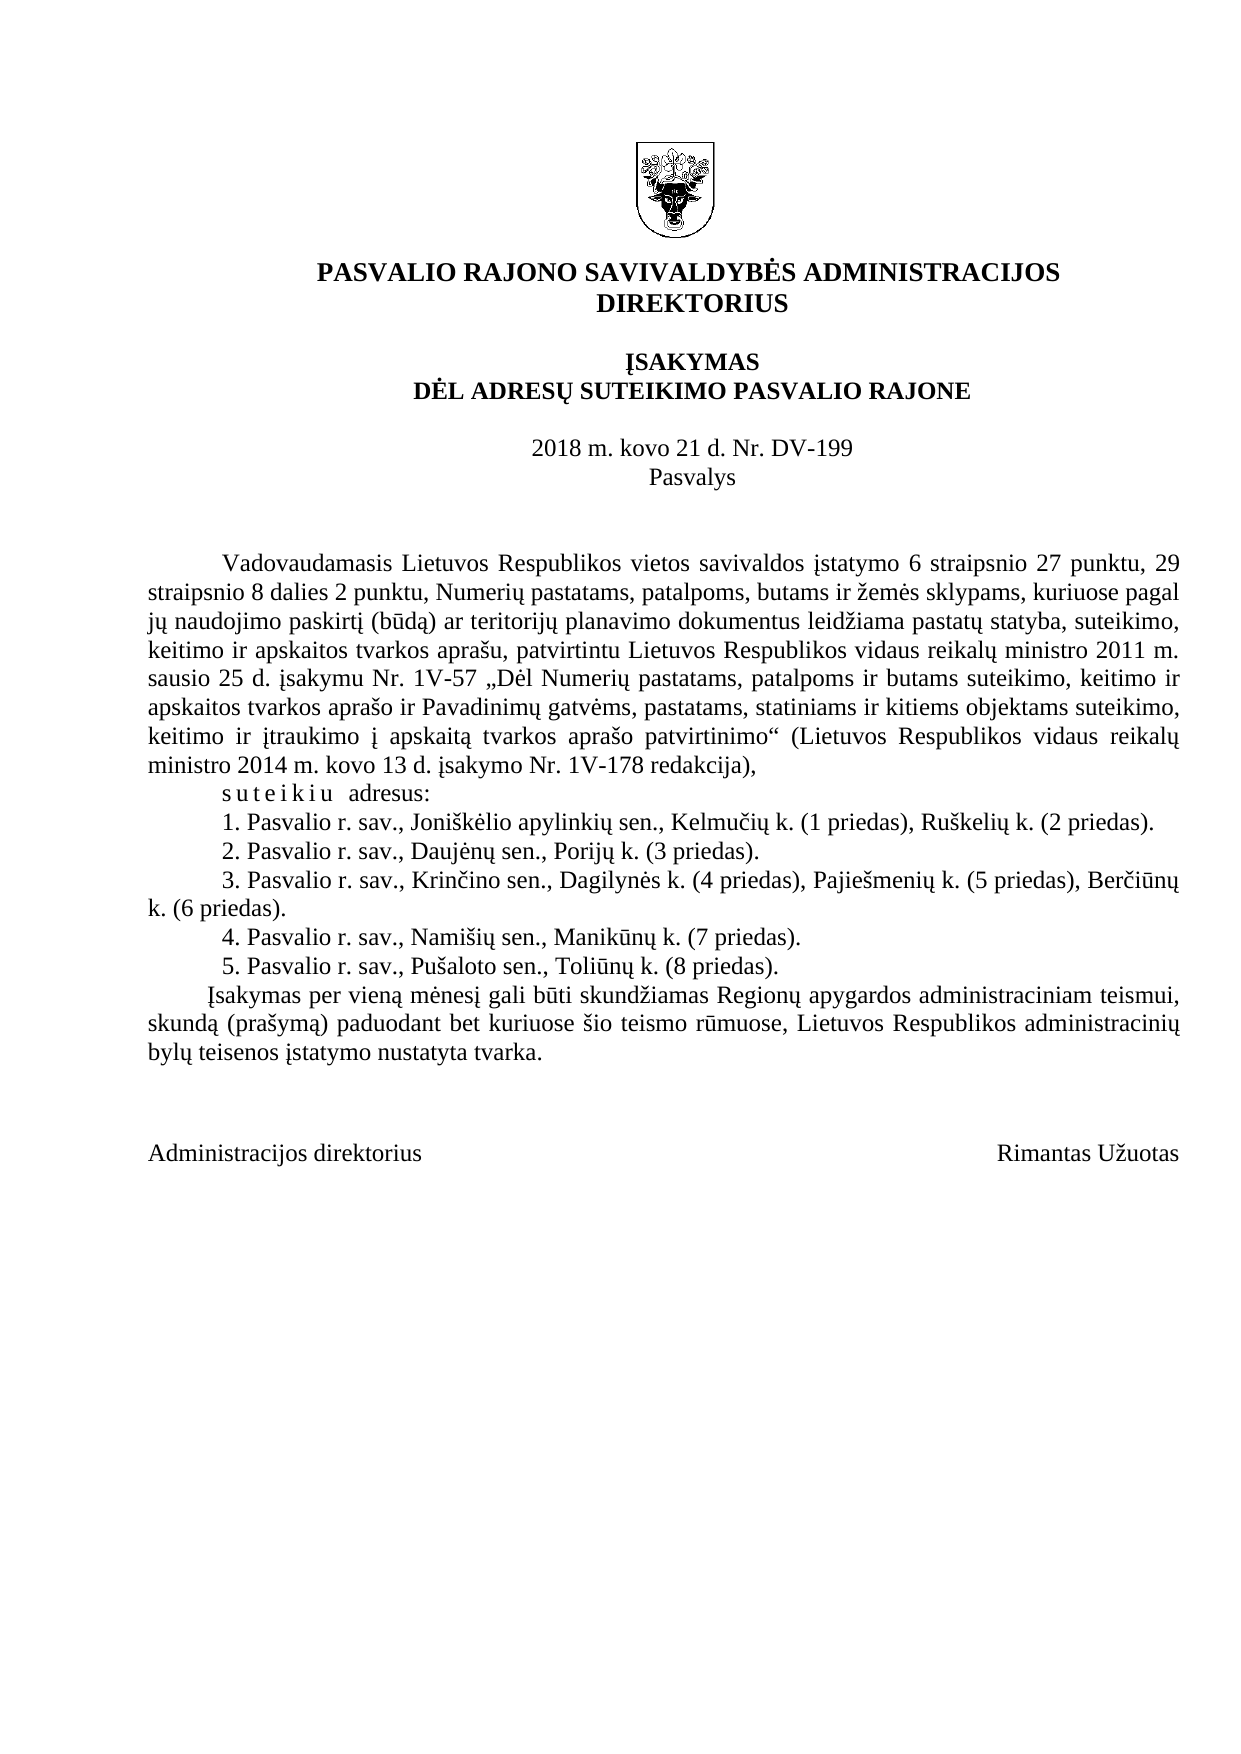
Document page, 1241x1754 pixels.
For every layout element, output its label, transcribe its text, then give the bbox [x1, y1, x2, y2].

text Administracijos direktorius Rimantas Užuotas [148, 1138, 1181, 1167]
text 4. Pasvalio r. sav., Namišių sen., Manikūnų k. (7 priedas). [148, 922, 1181, 951]
text Vadovaudamasis Lietuvos Respublikos vietos savivaldos įstatymo 6 straipsnio 27 punktu, 29 straipsnio 8 dalies 2 punktu, Numerių pastatams, patalpoms, butams ir žemės sklypams, kuriuose pagal jų naudojimo paskirtį (būdą) ar teritorijų planavimo dokumentus leidžiama pastatų statyba, suteikimo, keitimo ir apskaitos tvarkos aprašu, patvirtintu Lietuvos Respublikos vidaus reikalų ministro 2011 m. sausio 25 d. įsakymu Nr. 1V-57 „Dėl Numerių pastatams, patalpoms ir butams suteikimo, keitimo ir apskaitos tvarkos aprašo ir Pavadinimų gatvėms, pastatams, statiniams ir kitiems objektams suteikimo, keitimo ir įtraukimo į apskaitą tvarkos aprašo patvirtinimo“ (Lietuvos Respublikos vidaus reikalų ministro 2014 m. kovo 13 d. įsakymo Nr. 1V-178 redakcija), [148, 548, 1181, 778]
table_cell DĖL ADRESų SUTEIKIMO PASVALIO Rajone [177, 376, 1207, 405]
table_header Pasvalio rajono savivaldybės administracijos direktorius įsakymas [177, 123, 1207, 376]
text 1. Pasvalio r. sav., Joniškėlio apylinkių sen., Kelmučių k. (1 priedas), Ruškelių k. (2 priedas). [148, 807, 1181, 836]
text 2. Pasvalio r. sav., Daujėnų sen., Porijų k. (3 priedas). [148, 836, 1181, 865]
text 3. Pasvalio r. sav., Krinčino sen., Dagilynės k. (4 priedas), Pajiešmenių k. (5 priedas), Berčiūnų k. (6 priedas). [148, 865, 1181, 922]
text suteikiu adresus: [148, 778, 1181, 807]
text Įsakymas per vieną mėnesį gali būti skundžiamas Regionų apygardos administraciniam teismui, skundą (prašymą) paduodant bet kuriuose šio teismo rūmuose, Lietuvos Respublikos administracinių bylų teisenos įstatymo nustatyta tvarka. [148, 980, 1181, 1066]
text 5. Pasvalio r. sav., Pušaloto sen., Toliūnų k. (8 priedas). [148, 951, 1181, 980]
table_header 2018 m. kovo 21 d. Nr. DV-199 Pasvalys [177, 434, 1207, 491]
